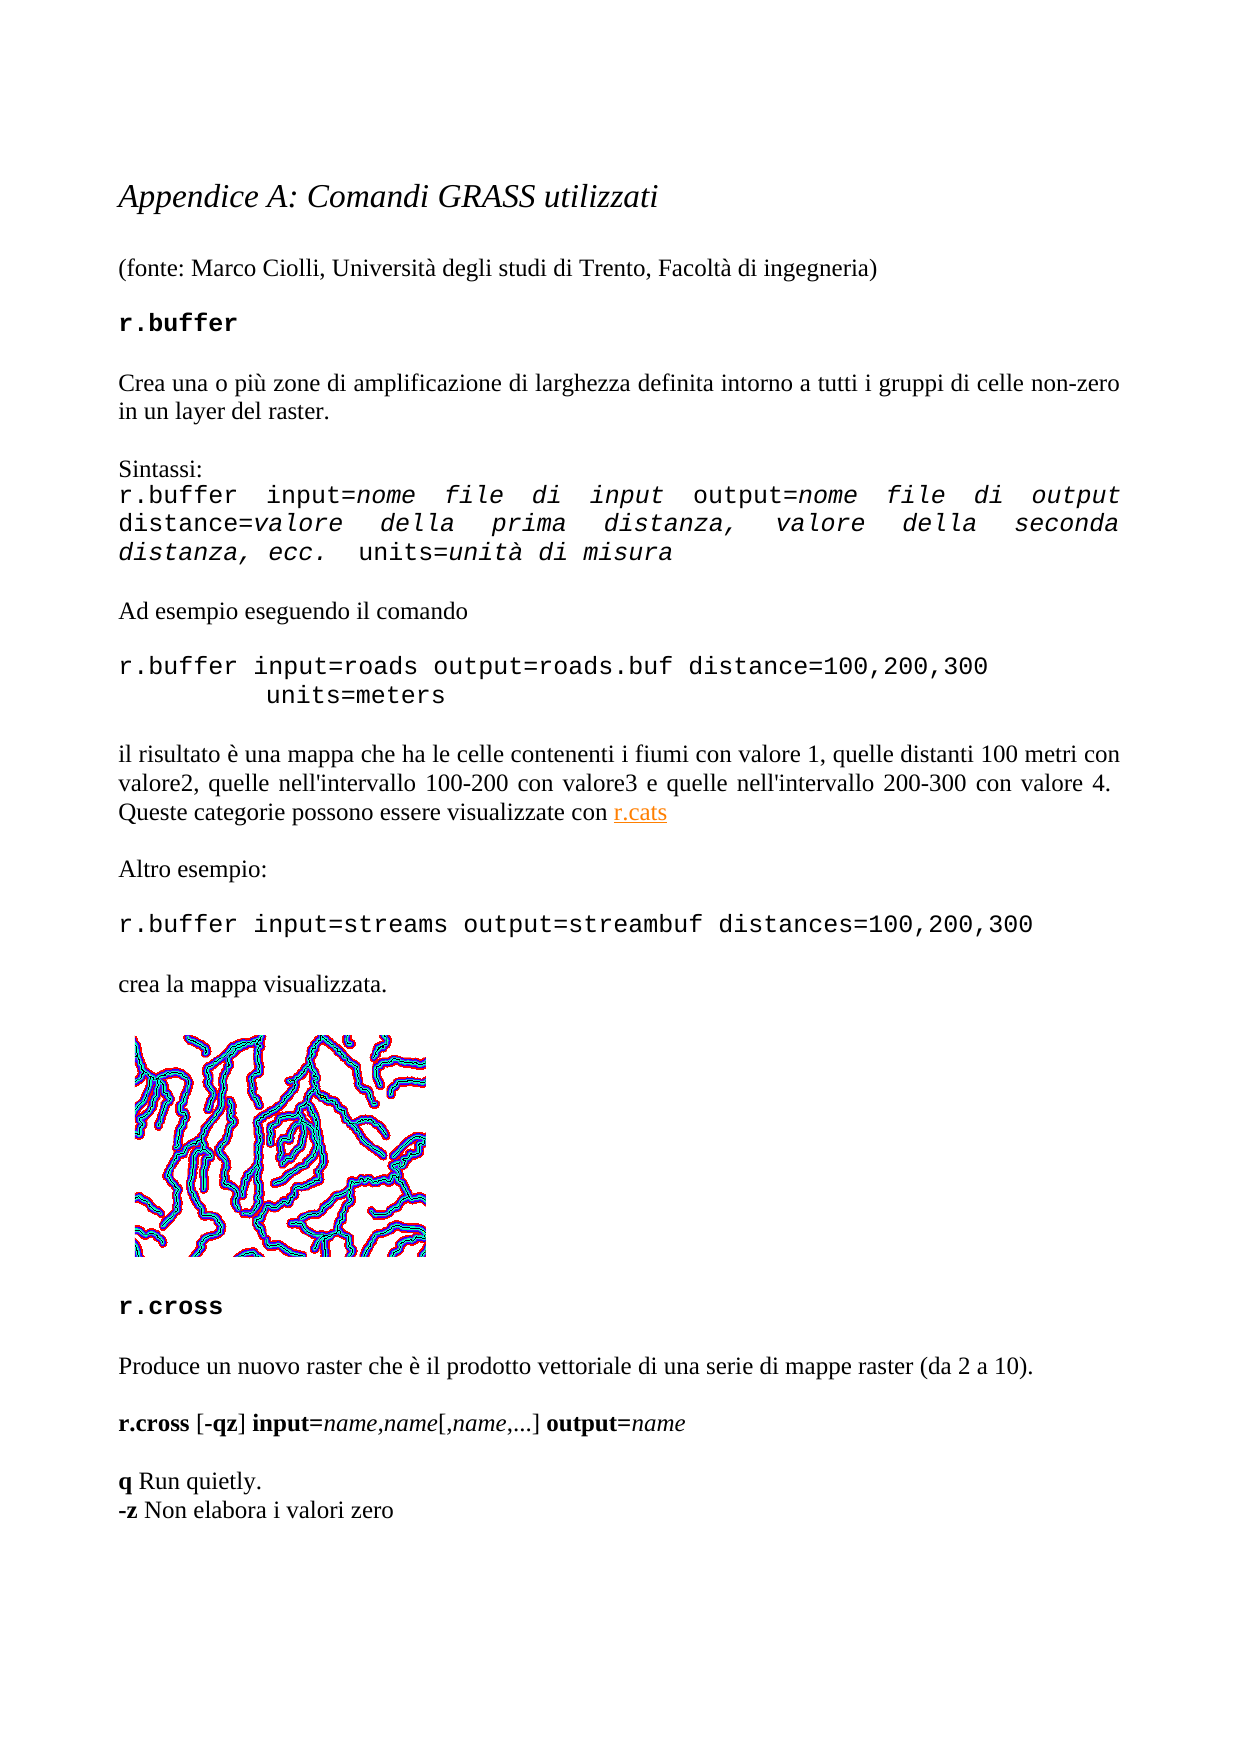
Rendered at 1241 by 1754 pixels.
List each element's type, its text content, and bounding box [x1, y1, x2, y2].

text r.buffer input=roads output=roads.buf distance=100,200,300 [118, 654, 1122, 682]
text Altro esempio: [118, 854, 1122, 883]
text units=meters [192, 682, 1122, 711]
text (fonte: Marco Ciolli, Università degli studi di Trento, Facoltà di ingegneria) [118, 253, 1122, 282]
text q Run quietly. [118, 1466, 1122, 1495]
text Sintassi: [118, 454, 1122, 483]
text r.cross [118, 1294, 1122, 1322]
text Produce un nuovo raster che è il prodotto vettoriale di una serie di mappe raster (da 2 a 10). [118, 1351, 1122, 1380]
text crea la mappa visualizzata. [118, 969, 1122, 998]
text Appendice A: Comandi GRASS utilizzati [118, 176, 1122, 215]
text -z Non elabora i valori zero [118, 1495, 1122, 1523]
text Ad esempio eseguendo il comando [118, 596, 1122, 625]
text il risultato è una mappa che ha le celle contenenti i fiumi con valore 1, quelle distanti 100 metri con valore2, quelle nell'intervallo 100-200 con valore3 e quelle nell'intervallo 200-300 con valore 4. Queste categorie possono essere visualizzate con r.cats [118, 739, 1122, 826]
text Crea una o più zone di amplificazione di larghezza definita intorno a tutti i gruppi di celle non-zero in un layer del raster. [118, 368, 1122, 425]
text r.buffer input=nome file di input output=nome file di output distance=valore della prima distanza, valore della seconda distanza, ecc. units=unità di misura [118, 483, 1122, 568]
picture [134, 1035, 426, 1257]
text r.buffer [118, 311, 1122, 339]
text r.buffer input=streams output=streambuf distances=100,200,300 [118, 912, 1122, 940]
text r.cross [-qz] input=name,name[,name,...] output=name [118, 1408, 1122, 1437]
